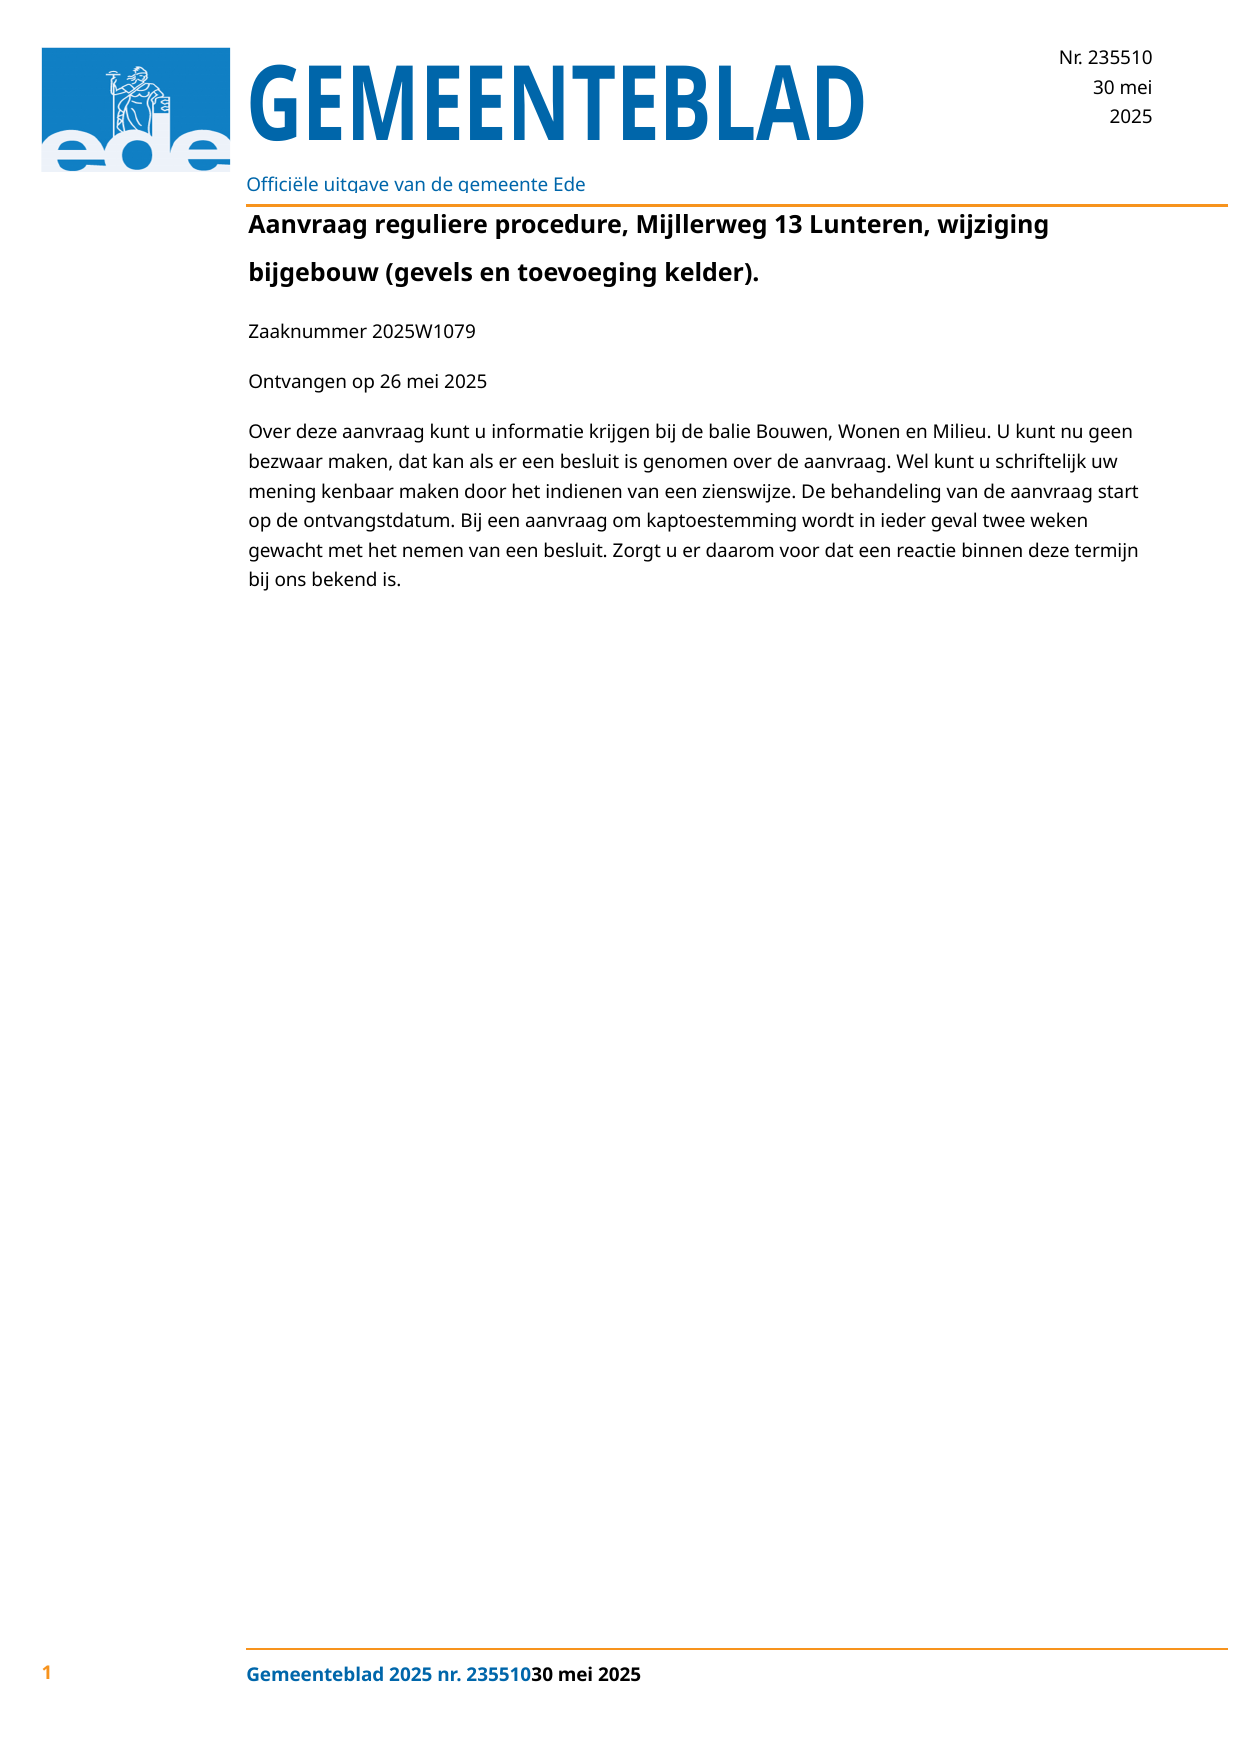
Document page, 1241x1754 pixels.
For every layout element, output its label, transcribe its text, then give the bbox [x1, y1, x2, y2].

text Ontvangen op 26 mei 2025 [248, 368, 1152, 394]
text Over deze aanvraag kunt u informatie krijgen bij de balie Bouwen, Wonen en Milieu. U kunt nu geen bezwaar maken, dat kan als er een besluit is genomen over de aanvraag. Wel kunt u schriftelijk uw mening kenbaar maken door het indienen van een zienswijze. De behandeling van de aanvraag start op de ontvangstdatum. Bij een aanvraag om kaptoestemming wordt in ieder geval twee weken gewacht met het nemen van een besluit. Zorgt u er daarom voor dat een reactie binnen deze termijn bij ons bekend is. [248, 419, 1152, 592]
text Aanvraag reguliere procedure, Mijllerweg 13 Lunteren, wijziging bijgebouw (gevels en toevoeging kelder). [248, 207, 1152, 288]
picture [41, 47, 231, 172]
text Zaaknummer 2025W1079 [248, 318, 1152, 344]
